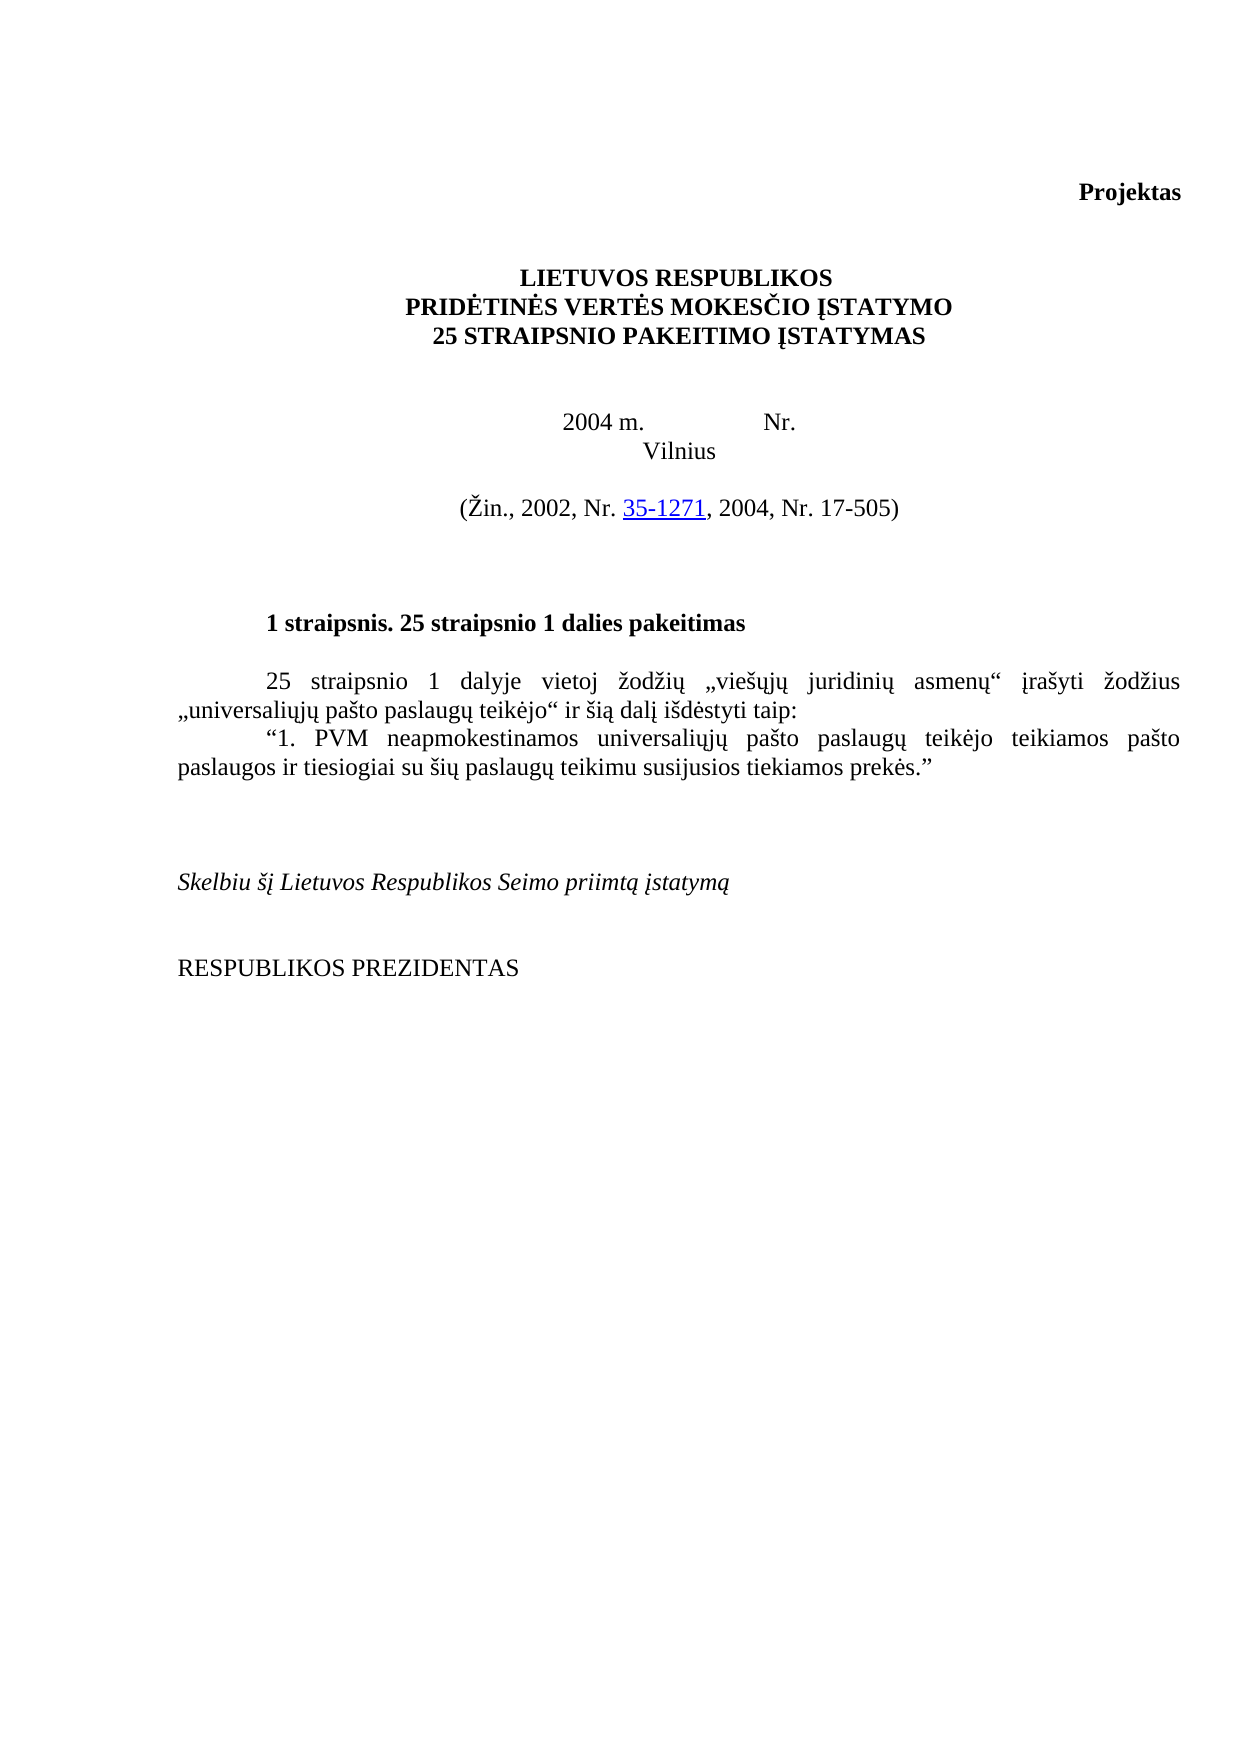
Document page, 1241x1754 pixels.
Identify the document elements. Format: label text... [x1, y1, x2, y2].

text 1 straipsnis. 25 straipsnio 1 dalies pakeitimas [177, 608, 1181, 637]
text RESPUBLIKOS PREZIDENTAS [177, 953, 1181, 982]
text Projektas [177, 177, 1181, 206]
text Skelbiu šį Lietuvos Respublikos Seimo priimtą įstatymą [177, 867, 1181, 896]
text 25 straipsnio 1 dalyje vietoj žodžių „viešųjų juridinių asmenų“ įrašyti žodžius „universaliųjų pašto paslaugų teikėjo“ ir šią dalį išdėstyti taip: [177, 666, 1181, 723]
text 2004 m. Nr. [177, 407, 1181, 436]
text Vilnius [177, 436, 1181, 465]
text 25 STRAIPSNIO PAKEITIMO ĮSTATYMAS [177, 321, 1181, 350]
text LIETUVOS RESPUBLIKOS [177, 263, 1181, 292]
text “1. PVM neapmokestinamos universaliųjų pašto paslaugų teikėjo teikiamos pašto paslaugos ir tiesiogiai su šių paslaugų teikimu susijusios tiekiamos prekės.” [177, 723, 1181, 781]
text (Žin., 2002, Nr. 35-1271, 2004, Nr. 17-505) [177, 493, 1181, 522]
text PRIDĖTINĖS VERTĖS MOKESČIO ĮSTATYMO [177, 292, 1181, 321]
